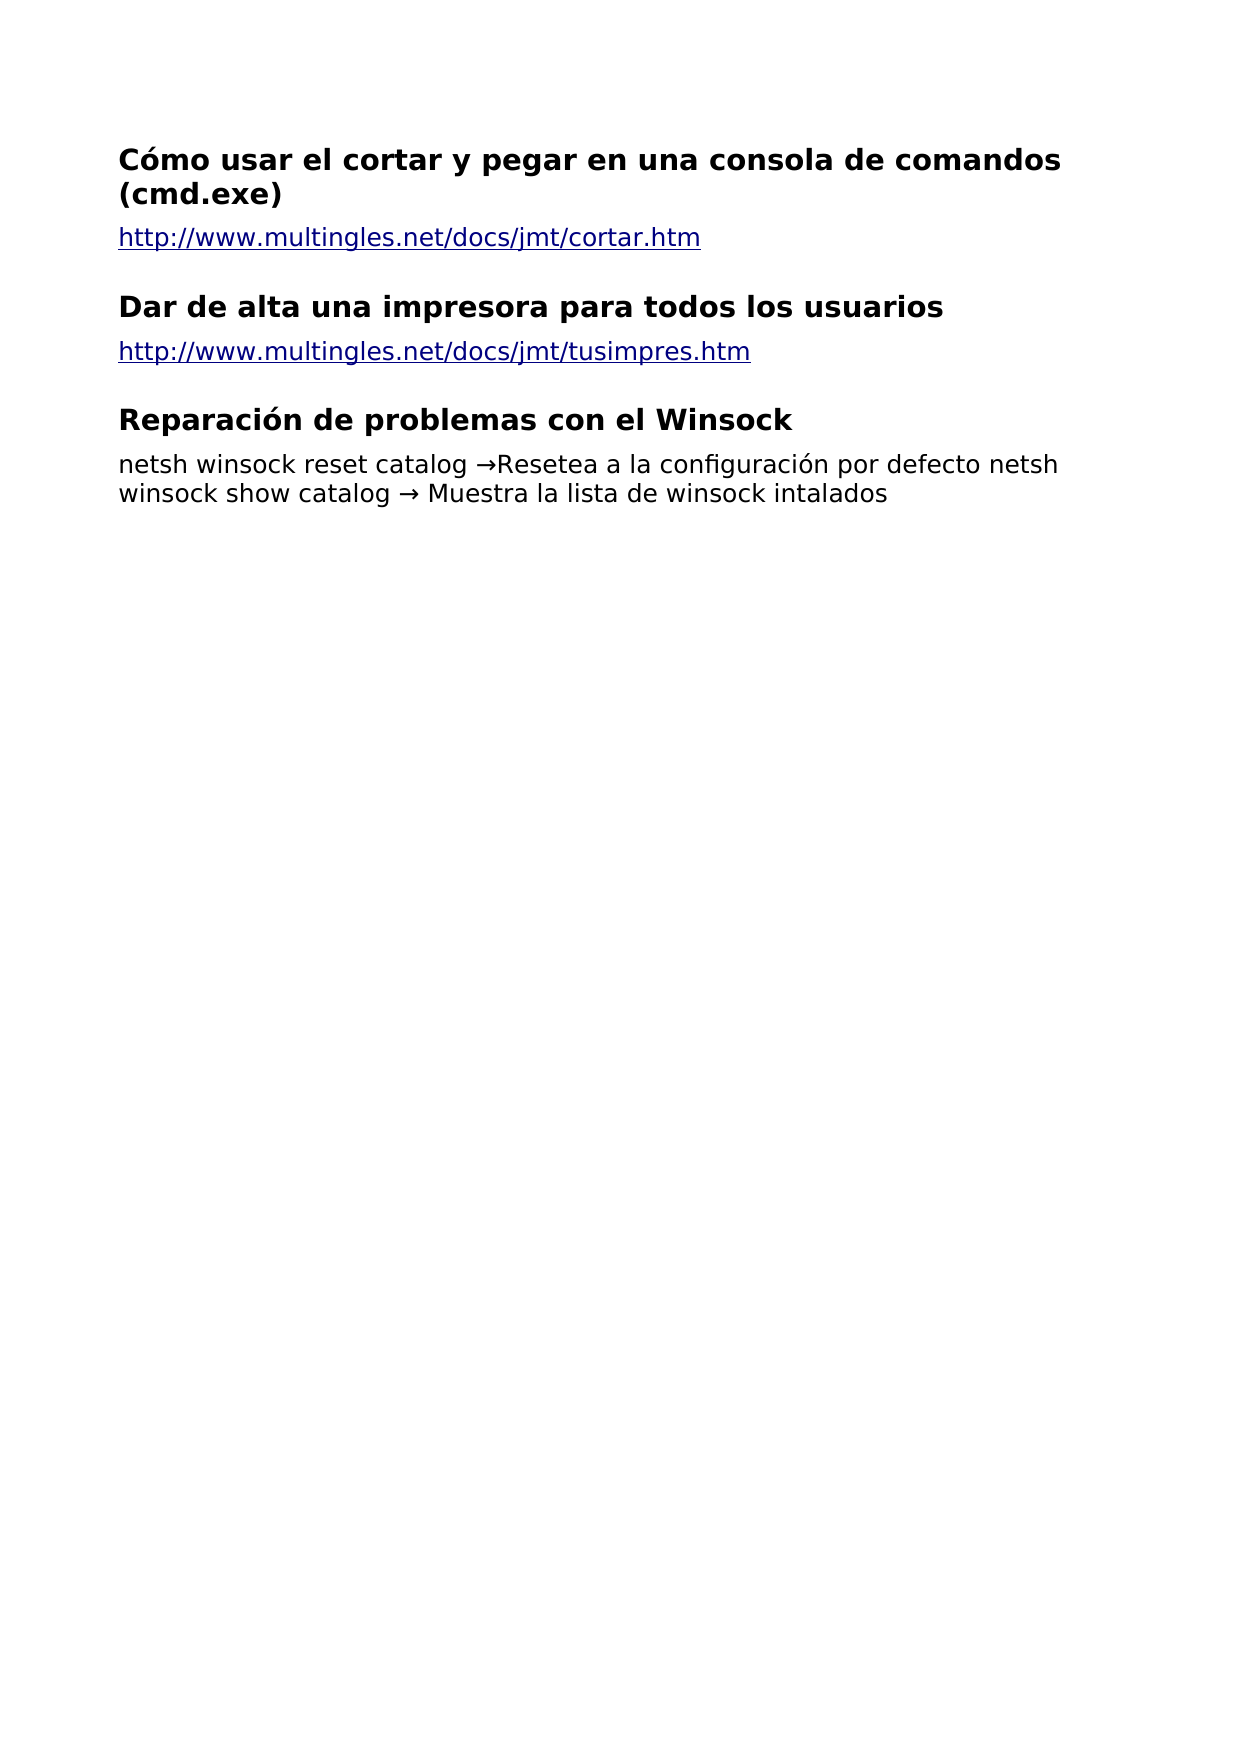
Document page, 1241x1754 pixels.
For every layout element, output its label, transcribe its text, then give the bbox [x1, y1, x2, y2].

subtitle Cómo usar el cortar y pegar en una consola de comandos (cmd.exe) [118, 143, 1122, 211]
text http://www.multingles.net/docs/jmt/cortar.htm [118, 223, 1122, 253]
subtitle Reparación de problemas con el Winsock [118, 403, 1122, 437]
subtitle Dar de alta una impresora para todos los usuarios [118, 290, 1122, 324]
text netsh winsock reset catalog →Resetea a la configuración por defecto netsh winsock show catalog → Muestra la lista de winsock intalados [118, 450, 1122, 508]
text http://www.multingles.net/docs/jmt/tusimpres.htm [118, 337, 1122, 366]
